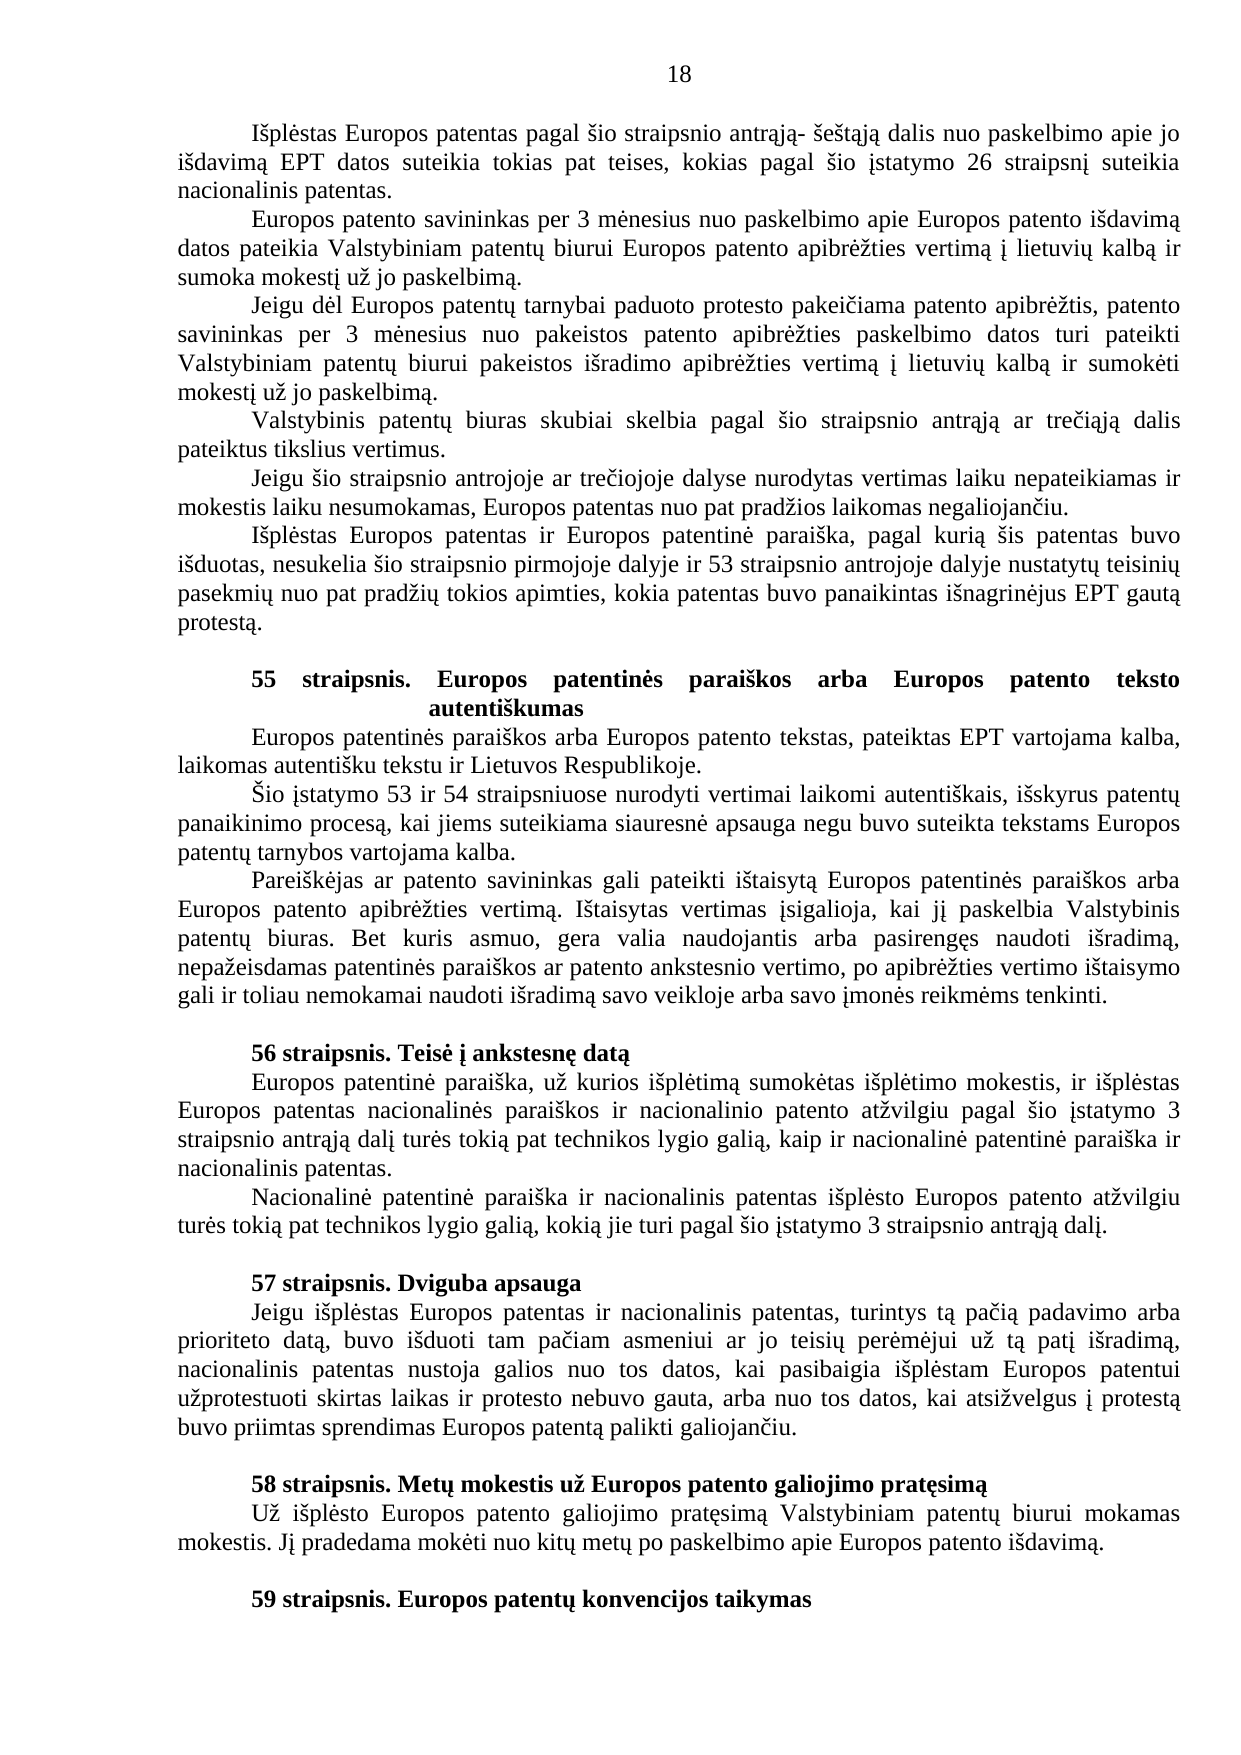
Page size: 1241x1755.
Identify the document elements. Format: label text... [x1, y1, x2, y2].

text 56 straipsnis. Teisė į ankstesnę datą [177, 1038, 1181, 1067]
text Už išplėsto Europos patento galiojimo pratęsimą Valstybiniam patentų biurui mokamas mokestis. Jį pradedama mokėti nuo kitų metų po paskelbimo apie Europos patento išdavimą. [177, 1498, 1181, 1556]
text Europos patento savininkas per 3 mėnesius nuo paskelbimo apie Europos patento išdavimą datos pateikia Valstybiniam patentų biurui Europos patento apibrėžties vertimą į lietuvių kalbą ir sumoka mokestį už jo paskelbimą. [177, 204, 1181, 291]
text 58 straipsnis. Metų mokestis už Europos patento galiojimo pratęsimą [177, 1469, 1181, 1498]
text Šio įstatymo 53 ir 54 straipsniuose nurodyti vertimai laikomi autentiškais, išskyrus patentų panaikinimo procesą, kai jiems suteikiama siauresnė apsauga negu buvo suteikta tekstams Europos patentų tarnybos vartojama kalba. [177, 779, 1181, 866]
text Išplėstas Europos patentas pagal šio straipsnio antrąją- šeštąją dalis nuo paskelbimo apie jo išdavimą EPT datos suteikia tokias pat teises, kokias pagal šio įstatymo 26 straipsnį suteikia nacionalinis patentas. [177, 118, 1181, 204]
text Jeigu dėl Europos patentų tarnybai paduoto protesto pakeičiama patento apibrėžtis, patento savininkas per 3 mėnesius nuo pakeistos patento apibrėžties paskelbimo datos turi pateikti Valstybiniam patentų biurui pakeistos išradimo apibrėžties vertimą į lietuvių kalbą ir sumokėti mokestį už jo paskelbimą. [177, 291, 1181, 406]
text Pareiškėjas ar patento savininkas gali pateikti ištaisytą Europos patentinės paraiškos arba Europos patento apibrėžties vertimą. Ištaisytas vertimas įsigalioja, kai jį paskelbia Valstybinis patentų biuras. Bet kuris asmuo, gera valia naudojantis arba pasirengęs naudoti išradimą, nepažeisdamas patentinės paraiškos ar patento ankstesnio vertimo, po apibrėžties vertimo ištaisymo gali ir toliau nemokamai naudoti išradimą savo veikloje arba savo įmonės reikmėms tenkinti. [177, 866, 1181, 1009]
text Valstybinis patentų biuras skubiai skelbia pagal šio straipsnio antrąją ar trečiąją dalis pateiktus tikslius vertimus. [177, 406, 1181, 463]
text 59 straipsnis. Europos patentų konvencijos taikymas [177, 1584, 1181, 1613]
text Nacionalinė patentinė paraiška ir nacionalinis patentas išplėsto Europos patento atžvilgiu turės tokią pat technikos lygio galią, kokią jie turi pagal šio įstatymo 3 straipsnio antrąją dalį. [177, 1182, 1181, 1239]
text 55 straipsnis. Europos patentinės paraiškos arba Europos patento teksto autentiškumas [251, 664, 1181, 722]
text Europos patentinės paraiškos arba Europos patento tekstas, pateiktas EPT vartojama kalba, laikomas autentišku tekstu ir Lietuvos Respublikoje. [177, 722, 1181, 779]
text Išplėstas Europos patentas ir Europos patentinė paraiška, pagal kurią šis patentas buvo išduotas, nesukelia šio straipsnio pirmojoje dalyje ir 53 straipsnio antrojoje dalyje nustatytų teisinių pasekmių nuo pat pradžių tokios apimties, kokia patentas buvo panaikintas išnagrinėjus EPT gautą protestą. [177, 521, 1181, 636]
text Europos patentinė paraiška, už kurios išplėtimą sumokėtas išplėtimo mokestis, ir išplėstas Europos patentas nacionalinės paraiškos ir nacionalinio patento atžvilgiu pagal šio įstatymo 3 straipsnio antrąją dalį turės tokią pat technikos lygio galią, kaip ir nacionalinė patentinė paraiška ir nacionalinis patentas. [177, 1067, 1181, 1182]
text 57 straipsnis. Dviguba apsauga [177, 1268, 1181, 1297]
text Jeigu išplėstas Europos patentas ir nacionalinis patentas, turintys tą pačią padavimo arba prioriteto datą, buvo išduoti tam pačiam asmeniui ar jo teisių perėmėjui už tą patį išradimą, nacionalinis patentas nustoja galios nuo tos datos, kai pasibaigia išplėstam Europos patentui užprotestuoti skirtas laikas ir protesto nebuvo gauta, arba nuo tos datos, kai atsižvelgus į protestą buvo priimtas sprendimas Europos patentą palikti galiojančiu. [177, 1297, 1181, 1441]
text Jeigu šio straipsnio antrojoje ar trečiojoje dalyse nurodytas vertimas laiku nepateikiamas ir mokestis laiku nesumokamas, Europos patentas nuo pat pradžios laikomas negaliojančiu. [177, 463, 1181, 521]
